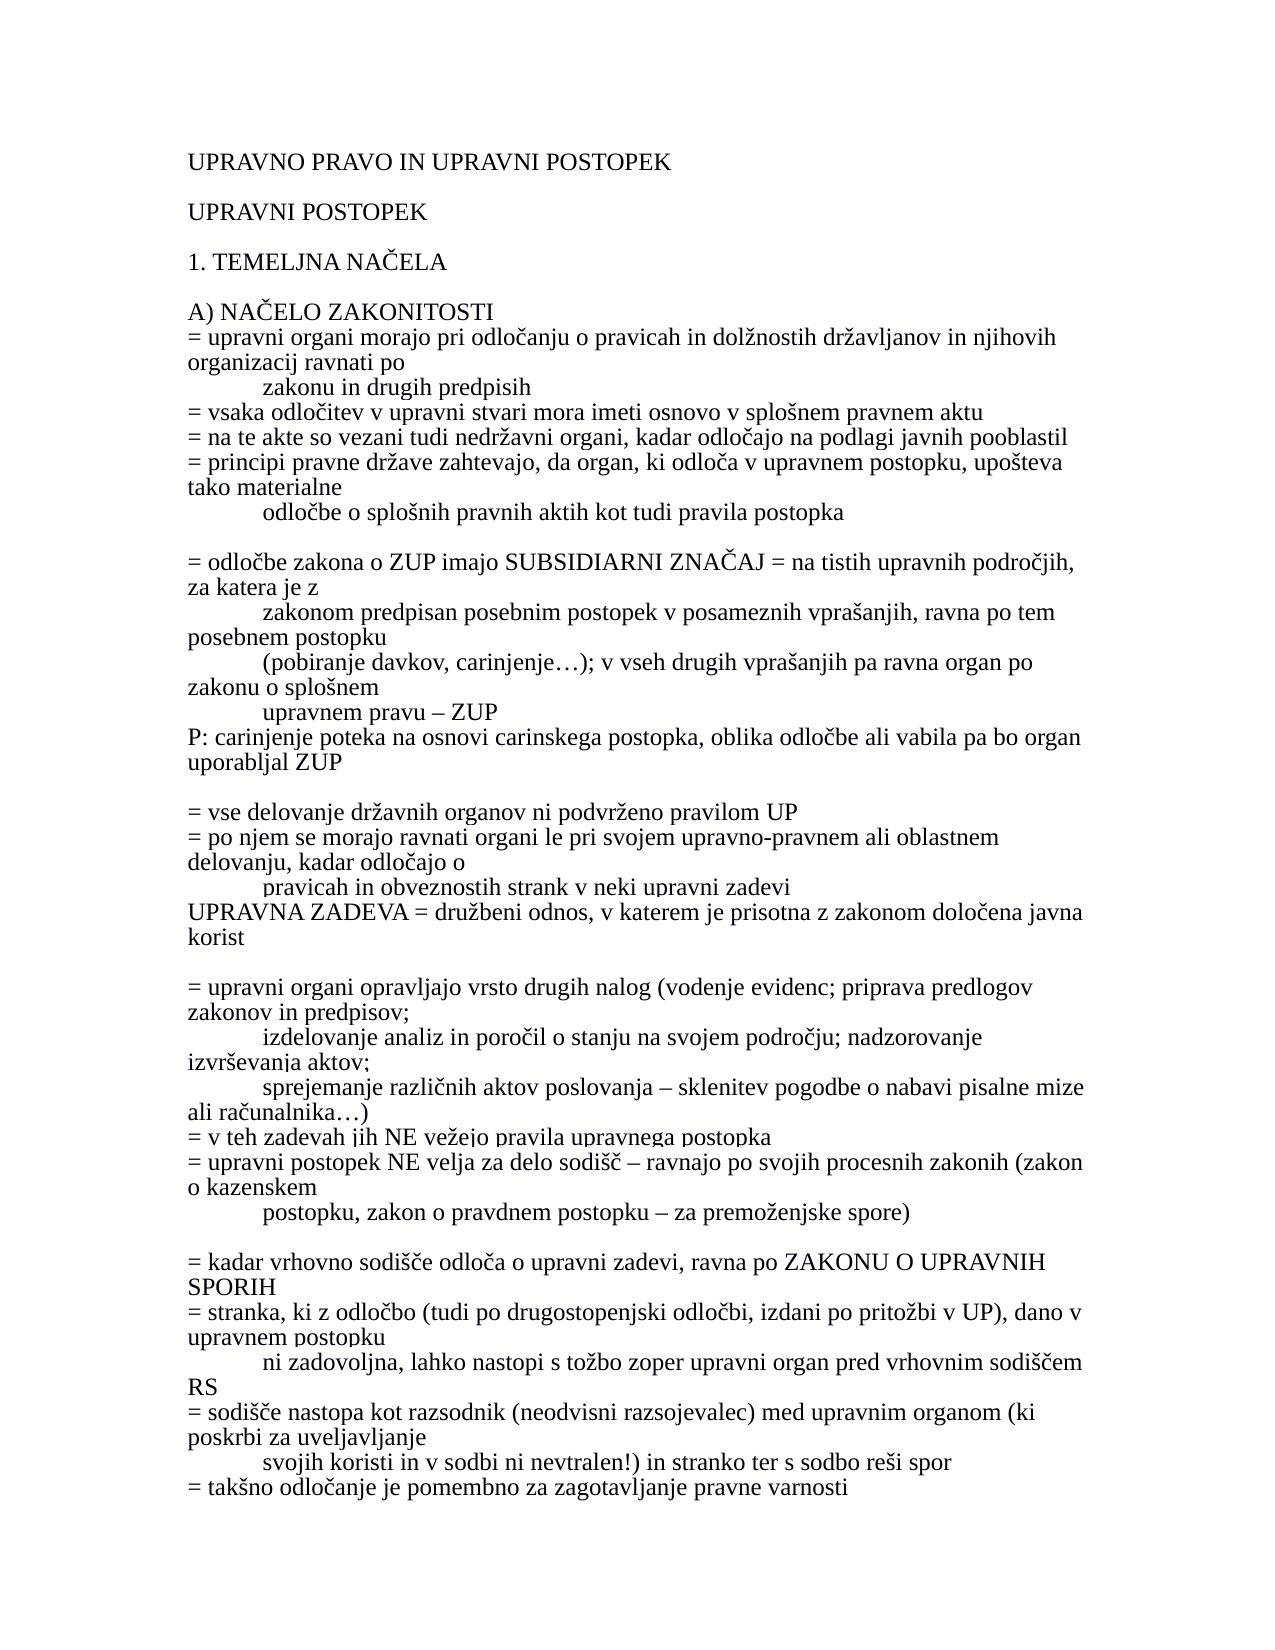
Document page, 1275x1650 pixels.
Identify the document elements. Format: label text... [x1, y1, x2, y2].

text UPRAVNO PRAVO IN UPRAVNI POSTOPEK [187, 150, 1087, 175]
text odločbe o splošnih pravnih aktih kot tudi pravila postopka [187, 500, 1087, 525]
text zakonom predpisan posebnim postopek v posameznih vprašanjih, ravna po tem posebnem postopku [187, 600, 1087, 650]
text = vse delovanje državnih organov ni podvrženo pravilom UP [187, 800, 1087, 825]
text = na te akte so vezani tudi nedržavni organi, kadar odločajo na podlagi javnih pooblastil [187, 425, 1087, 450]
text svojih koristi in v sodbi ni nevtralen!) in stranko ter s sodbo reši spor [187, 1450, 1087, 1475]
text = po njem se morajo ravnati organi le pri svojem upravno-pravnem ali oblastnem delovanju, kadar odločajo o [187, 825, 1087, 875]
text ni zadovoljna, lahko nastopi s tožbo zoper upravni organ pred vrhovnim sodiščem RS [187, 1350, 1087, 1400]
text postopku, zakon o pravdnem postopku – za premoženjske spore) [187, 1200, 1087, 1225]
text = upravni organi opravljajo vrsto drugih nalog (vodenje evidenc; priprava predlogov zakonov in predpisov; [187, 975, 1087, 1025]
text = v teh zadevah jih NE vežejo pravila upravnega postopka [187, 1125, 1087, 1150]
text P: carinjenje poteka na osnovi carinskega postopka, oblika odločbe ali vabila pa bo organ uporabljal ZUP [187, 725, 1087, 775]
text = kadar vrhovno sodišče odloča o upravni zadevi, ravna po ZAKONU O UPRAVNIH SPORIH [187, 1250, 1087, 1300]
text izdelovanje analiz in poročil o stanju na svojem področju; nadzorovanje izvrševanja aktov; [187, 1025, 1087, 1075]
text pravicah in obveznostih strank v neki upravni zadevi [187, 875, 1087, 900]
text = upravni organi morajo pri odločanju o pravicah in dolžnostih državljanov in njihovih organizacij ravnati po [187, 325, 1087, 375]
text upravnem pravu – ZUP [262, 700, 1087, 725]
text zakonu in drugih predpisih [187, 375, 1087, 400]
text = upravni postopek NE velja za delo sodišč – ravnajo po svojih procesnih zakonih (zakon o kazenskem [187, 1150, 1087, 1200]
text (pobiranje davkov, carinjenje…); v vseh drugih vprašanjih pa ravna organ po zakonu o splošnem [187, 650, 1087, 700]
text = sodišče nastopa kot razsodnik (neodvisni razsojevalec) med upravnim organom (ki poskrbi za uveljavljanje [187, 1400, 1087, 1450]
text = stranka, ki z odločbo (tudi po drugostopenjski odločbi, izdani po pritožbi v UP), dano v upravnem postopku [187, 1300, 1087, 1350]
text 1. TEMELJNA NAČELA [187, 250, 1087, 275]
text UPRAVNI POSTOPEK [187, 200, 1087, 225]
text = vsaka odločitev v upravni stvari mora imeti osnovo v splošnem pravnem aktu [187, 400, 1087, 425]
text = principi pravne države zahtevajo, da organ, ki odloča v upravnem postopku, upošteva tako materialne [187, 450, 1087, 500]
text sprejemanje različnih aktov poslovanja – sklenitev pogodbe o nabavi pisalne mize ali računalnika…) [187, 1075, 1087, 1125]
text UPRAVNA ZADEVA = družbeni odnos, v katerem je prisotna z zakonom določena javna korist [187, 900, 1087, 950]
text = takšno odločanje je pomembno za zagotavljanje pravne varnosti [187, 1475, 1087, 1500]
text A) NAČELO ZAKONITOSTI [187, 300, 1087, 325]
text = odločbe zakona o ZUP imajo SUBSIDIARNI ZNAČAJ = na tistih upravnih področjih, za katera je z [187, 550, 1087, 600]
